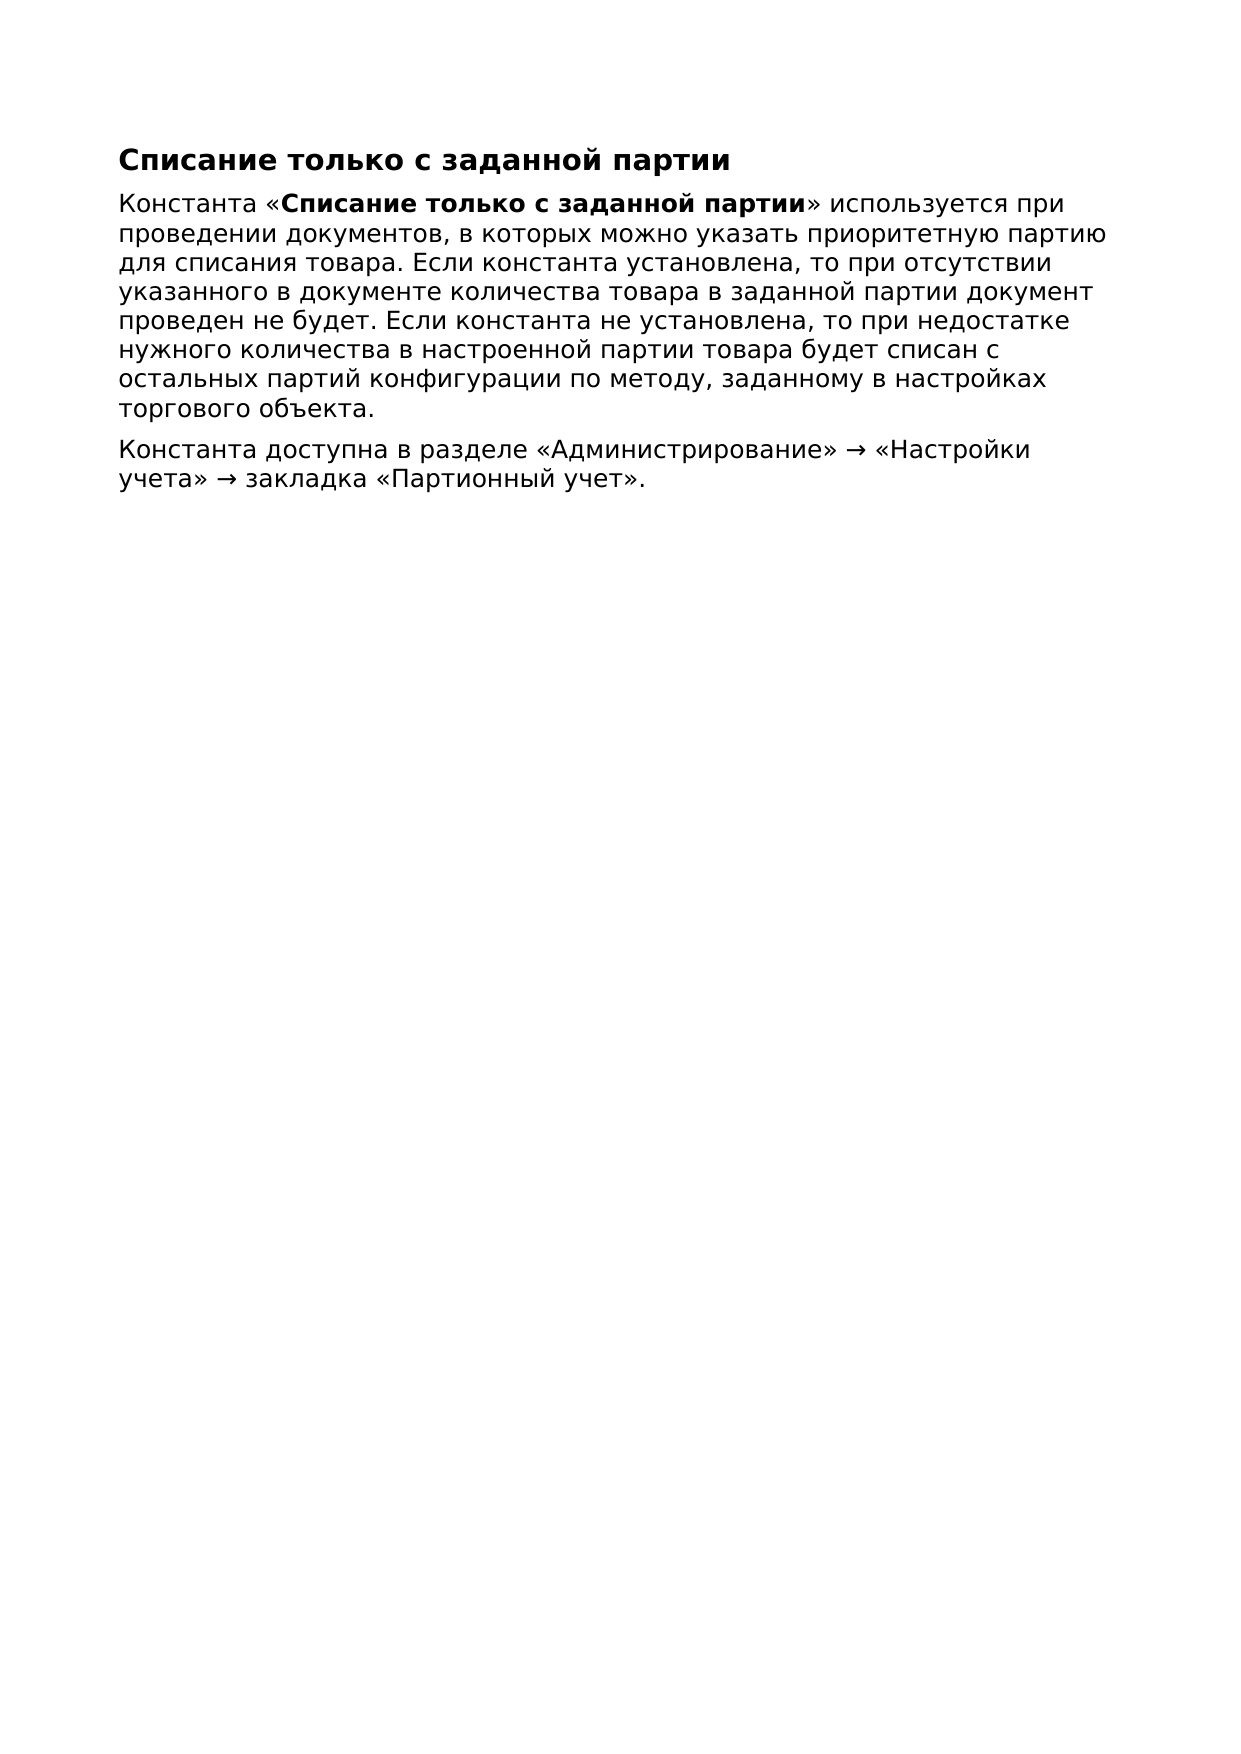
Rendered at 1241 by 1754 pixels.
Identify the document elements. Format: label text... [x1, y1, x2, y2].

subtitle Списание только с заданной партии [118, 143, 1122, 177]
text Константа «Списание только с заданной партии» используется при проведении документов, в которых можно указать приоритетную партию для списания товара. Если константа установлена, то при отсутствии указанного в документе количества товара в заданной партии документ проведен не будет. Если константа не установлена, то при недостатке нужного количества в настроенной партии товара будет списан с остальных партий конфигурации по методу, заданному в настройках торгового объекта. [118, 189, 1122, 423]
text Константа доступна в разделе «Администрирование» → «Настройки учета» → закладка «Партионный учет». [118, 435, 1122, 494]
